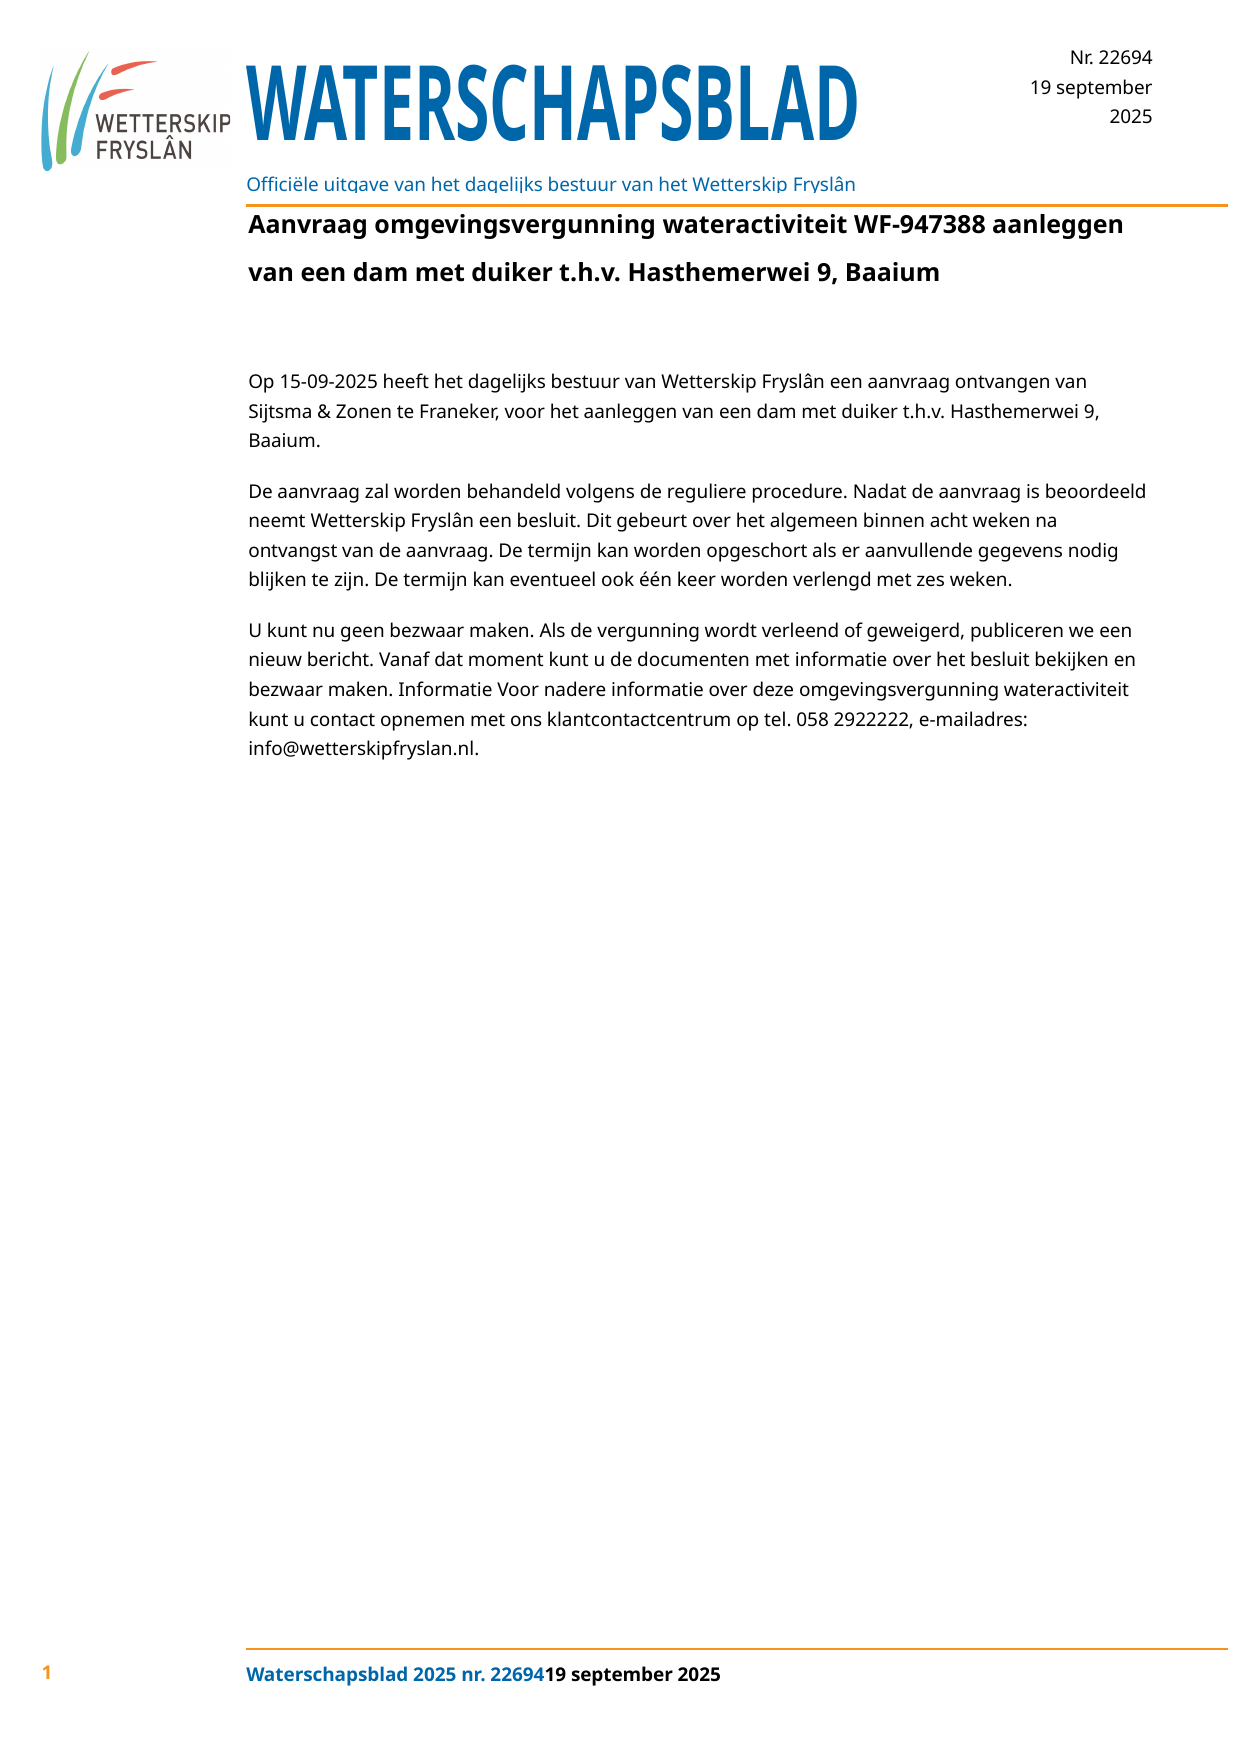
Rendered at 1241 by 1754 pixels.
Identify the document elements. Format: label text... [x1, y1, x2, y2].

text U kunt nu geen bezwaar maken. Als de vergunning wordt verleend of geweigerd, publiceren we een nieuw bericht. Vanaf dat moment kunt u de documenten met informatie over het besluit bekijken en bezwaar maken. Informatie Voor nadere informatie over deze omgevingsvergunning wateractiviteit kunt u contact opnemen met ons klantcontactcentrum op tel. 058 2922222, e-mailadres: info@wetterskipfryslan.nl. [248, 617, 1152, 761]
text De aanvraag zal worden behandeld volgens de reguliere procedure. Nadat de aanvraag is beoordeeld neemt Wetterskip Fryslân een besluit. Dit gebeurt over het algemeen binnen acht weken na ontvangst van de aanvraag. De termijn kan worden opgeschort als er aanvullende gegevens nodig blijken te zijn. De termijn kan eventueel ook één keer worden verlengd met zes weken. [248, 478, 1152, 592]
text Op 15-09-2025 heeft het dagelijks bestuur van Wetterskip Fryslân een aanvraag ontvangen van Sijtsma & Zonen te Franeker, voor het aanleggen van een dam met duiker t.h.v. Hasthemerwei 9, Baaium. [248, 368, 1152, 453]
text Aanvraag omgevingsvergunning wateractiviteit WF-947388 aanleggen van een dam met duiker t.h.v. Hasthemerwei 9, Baaium [248, 207, 1152, 288]
picture [41, 47, 231, 172]
